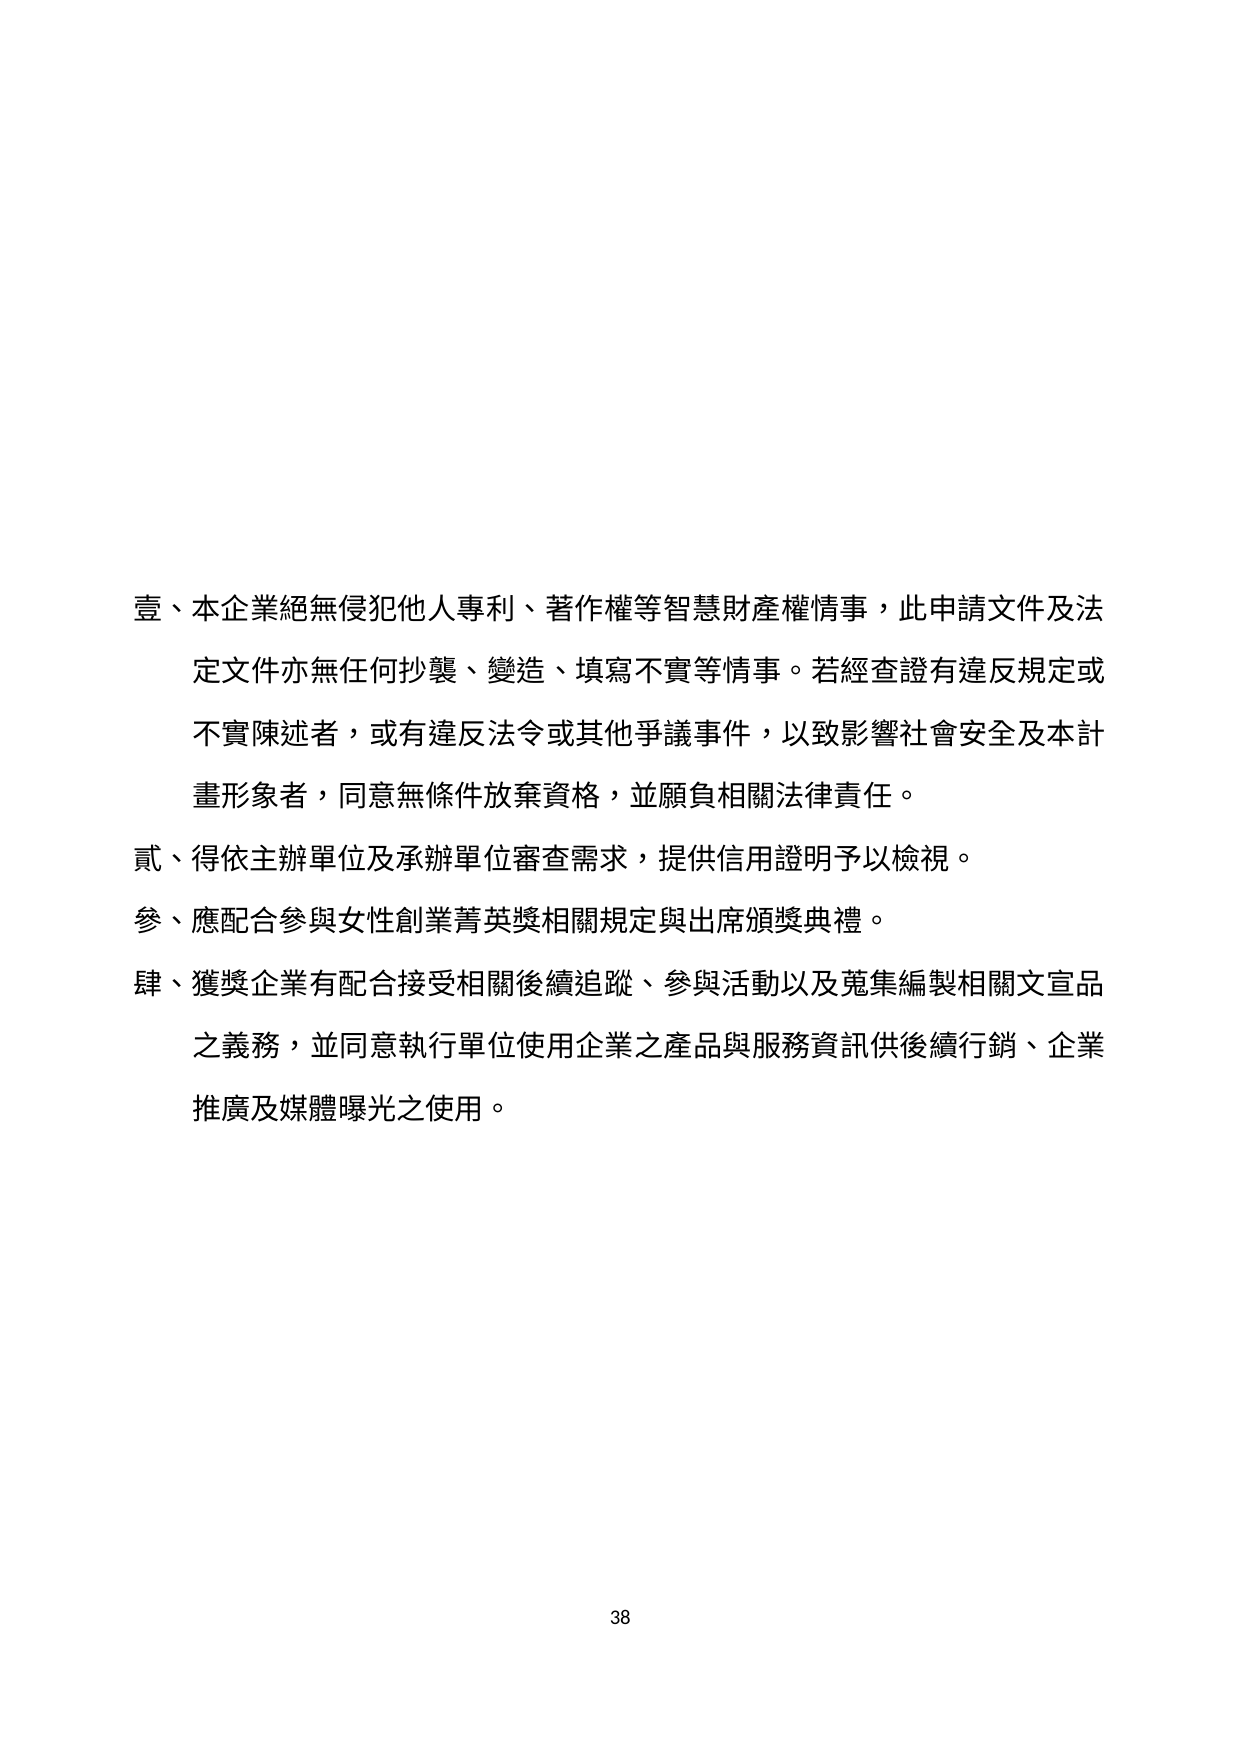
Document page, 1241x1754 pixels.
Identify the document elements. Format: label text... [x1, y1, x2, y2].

list 應配合參與女性創業菁英獎相關規定與出席頒獎典禮。 [133, 877, 1107, 940]
list 得依主辦單位及承辦單位審查需求，提供信用證明予以檢視。 [133, 815, 1107, 877]
list 本企業絕無侵犯他人專利、著作權等智慧財產權情事，此申請文件及法定文件亦無任何抄襲、變造、填寫不實等情事。若經查證有違反規定或不實陳述者，或有違反法令或其他爭議事件，以致影響社會安全及本計畫形象者，同意無條件放棄資格，並願負相關法律責任。 [133, 565, 1107, 815]
list 獲獎企業有配合接受相關後續追蹤、參與活動以及蒐集編製相關文宣品之義務，並同意執行單位使用企業之產品與服務資訊供後續行銷、企業推廣及媒體曝光之使用。 [133, 940, 1107, 1127]
